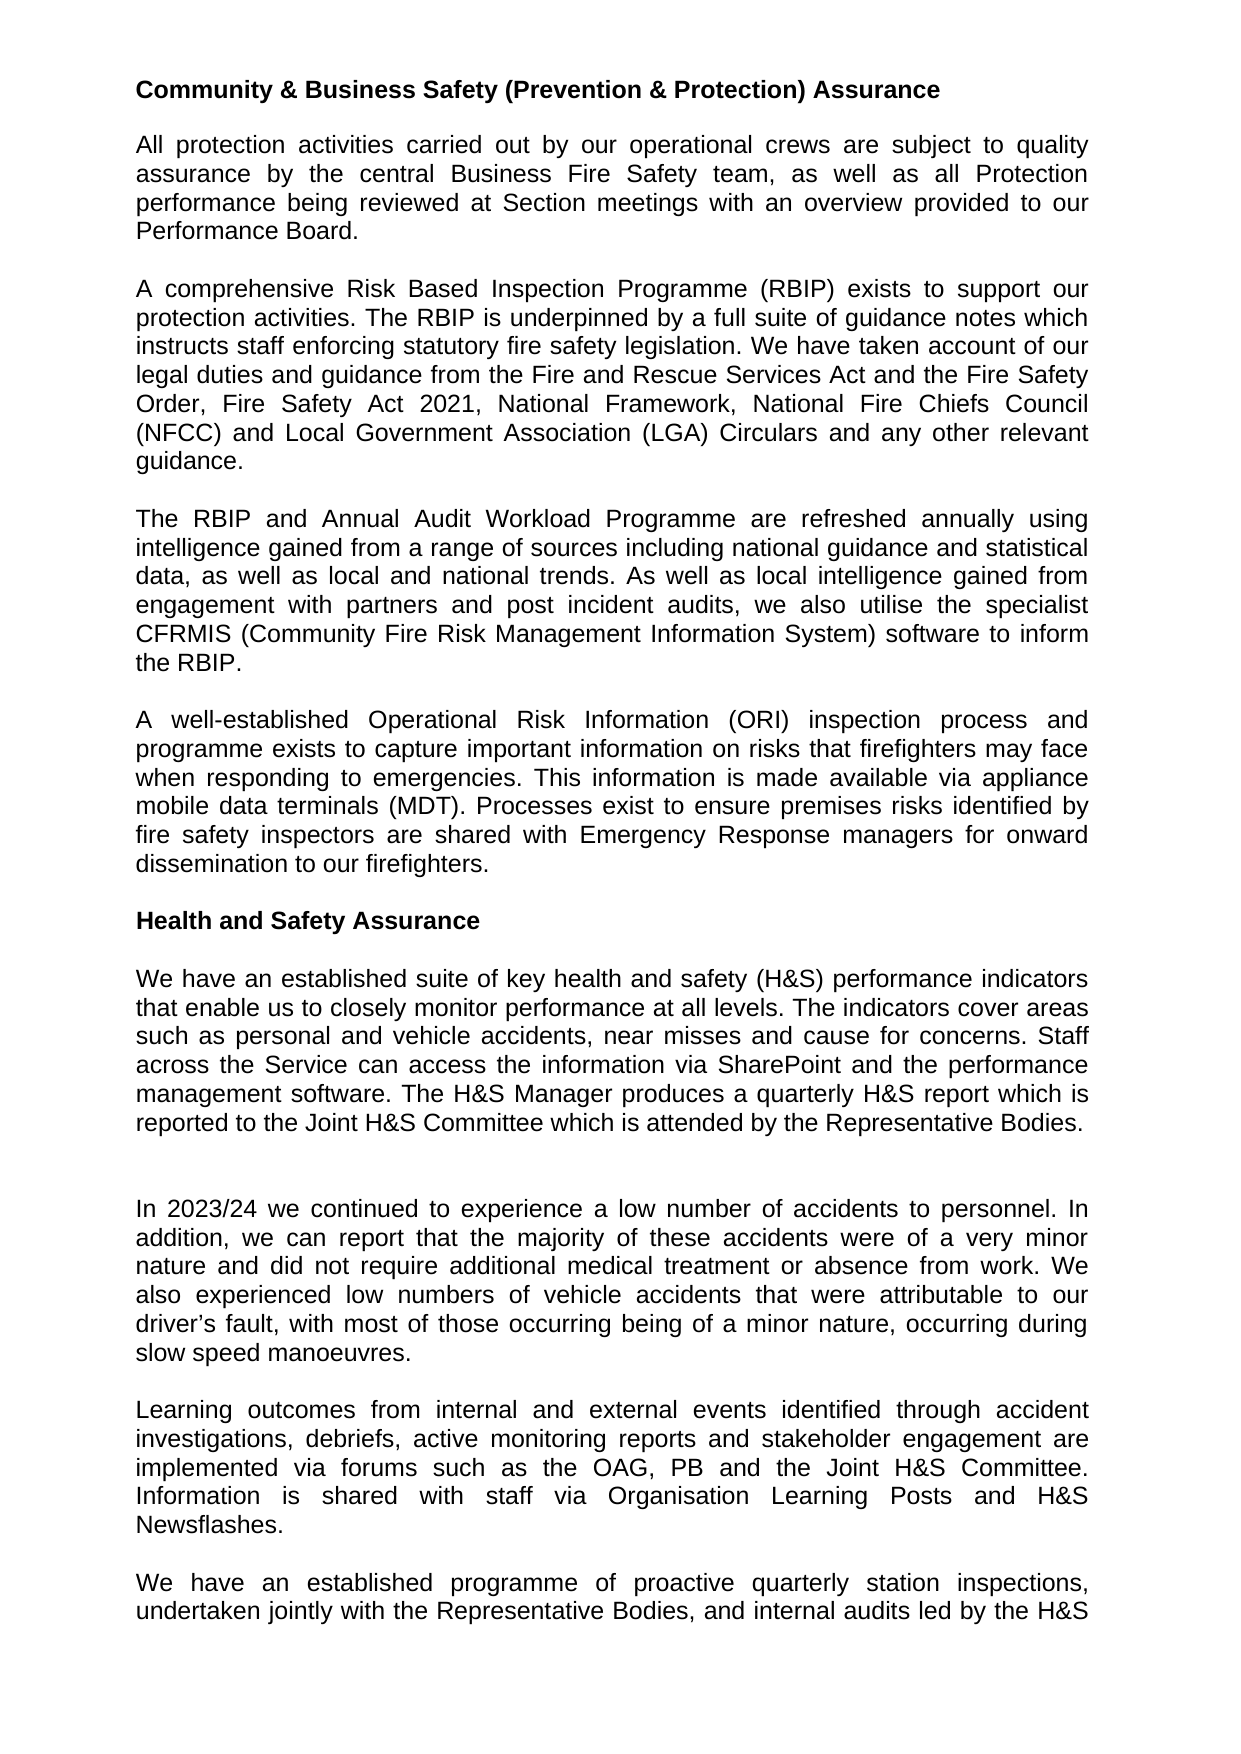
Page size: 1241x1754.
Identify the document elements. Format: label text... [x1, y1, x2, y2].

text In 2023/24 we continued to experience a low number of accidents to personnel. In addition, we can report that the majority of these accidents were of a very minor nature and did not require additional medical treatment or absence from work. We also experienced low numbers of vehicle accidents that were attributable to our driver’s fault, with most of those occurring being of a minor nature, occurring during slow speed manoeuvres. [135, 1194, 1090, 1366]
text A well-established Operational Risk Information (ORI) inspection process and programme exists to capture important information on risks that firefighters may face when responding to emergencies. This information is made available via appliance mobile data terminals (MDT). Processes exist to ensure premises risks identified by fire safety inspectors are shared with Emergency Response managers for onward dissemination to our firefighters. [135, 705, 1090, 878]
text All protection activities carried out by our operational crews are subject to quality assurance by the central Business Fire Safety team, as well as all Protection performance being reviewed at Section meetings with an overview provided to our Performance Board. [136, 130, 1090, 245]
text We have an established suite of key health and safety (H&S) performance indicators that enable us to closely monitor performance at all levels. The indicators cover areas such as personal and vehicle accidents, near misses and cause for concerns. Staff across the Service can access the information via SharePoint and the performance management software. The H&S Manager produces a quarterly H&S report which is reported to the Joint H&S Committee which is attended by the Representative Bodies. [136, 964, 1090, 1136]
text The RBIP and Annual Audit Workload Programme are refreshed annually using intelligence gained from a range of sources including national guidance and statistical data, as well as local and national trends. As well as local intelligence gained from engagement with partners and post incident audits, we also utilise the specialist CFRMIS (Community Fire Risk Management Information System) software to inform the RBIP. [135, 504, 1090, 676]
text Health and Safety Assurance [136, 906, 1074, 935]
subtitle Community & Business Safety (Prevention & Protection) Assurance [135, 75, 1090, 104]
text Learning outcomes from internal and external events identified through accident investigations, debriefs, active monitoring reports and stakeholder engagement are implemented via forums such as the OAG, PB and the Joint H&S Committee. Information is shared with staff via Organisation Learning Posts and H&S Newsflashes. [135, 1395, 1090, 1539]
text A comprehensive Risk Based Inspection Programme (RBIP) exists to support our protection activities. The RBIP is underpinned by a full suite of guidance notes which instructs staff enforcing statutory fire safety legislation. We have taken account of our legal duties and guidance from the Fire and Rescue Services Act and the Fire Safety Order, Fire Safety Act 2021, National Framework, National Fire Chiefs Council (NFCC) and Local Government Association (LGA) Circulars and any other relevant guidance. [136, 274, 1090, 475]
text We have an established programme of proactive quarterly station inspections, undertaken jointly with the Representative Bodies, and internal audits led by the H&S [136, 1568, 1090, 1625]
